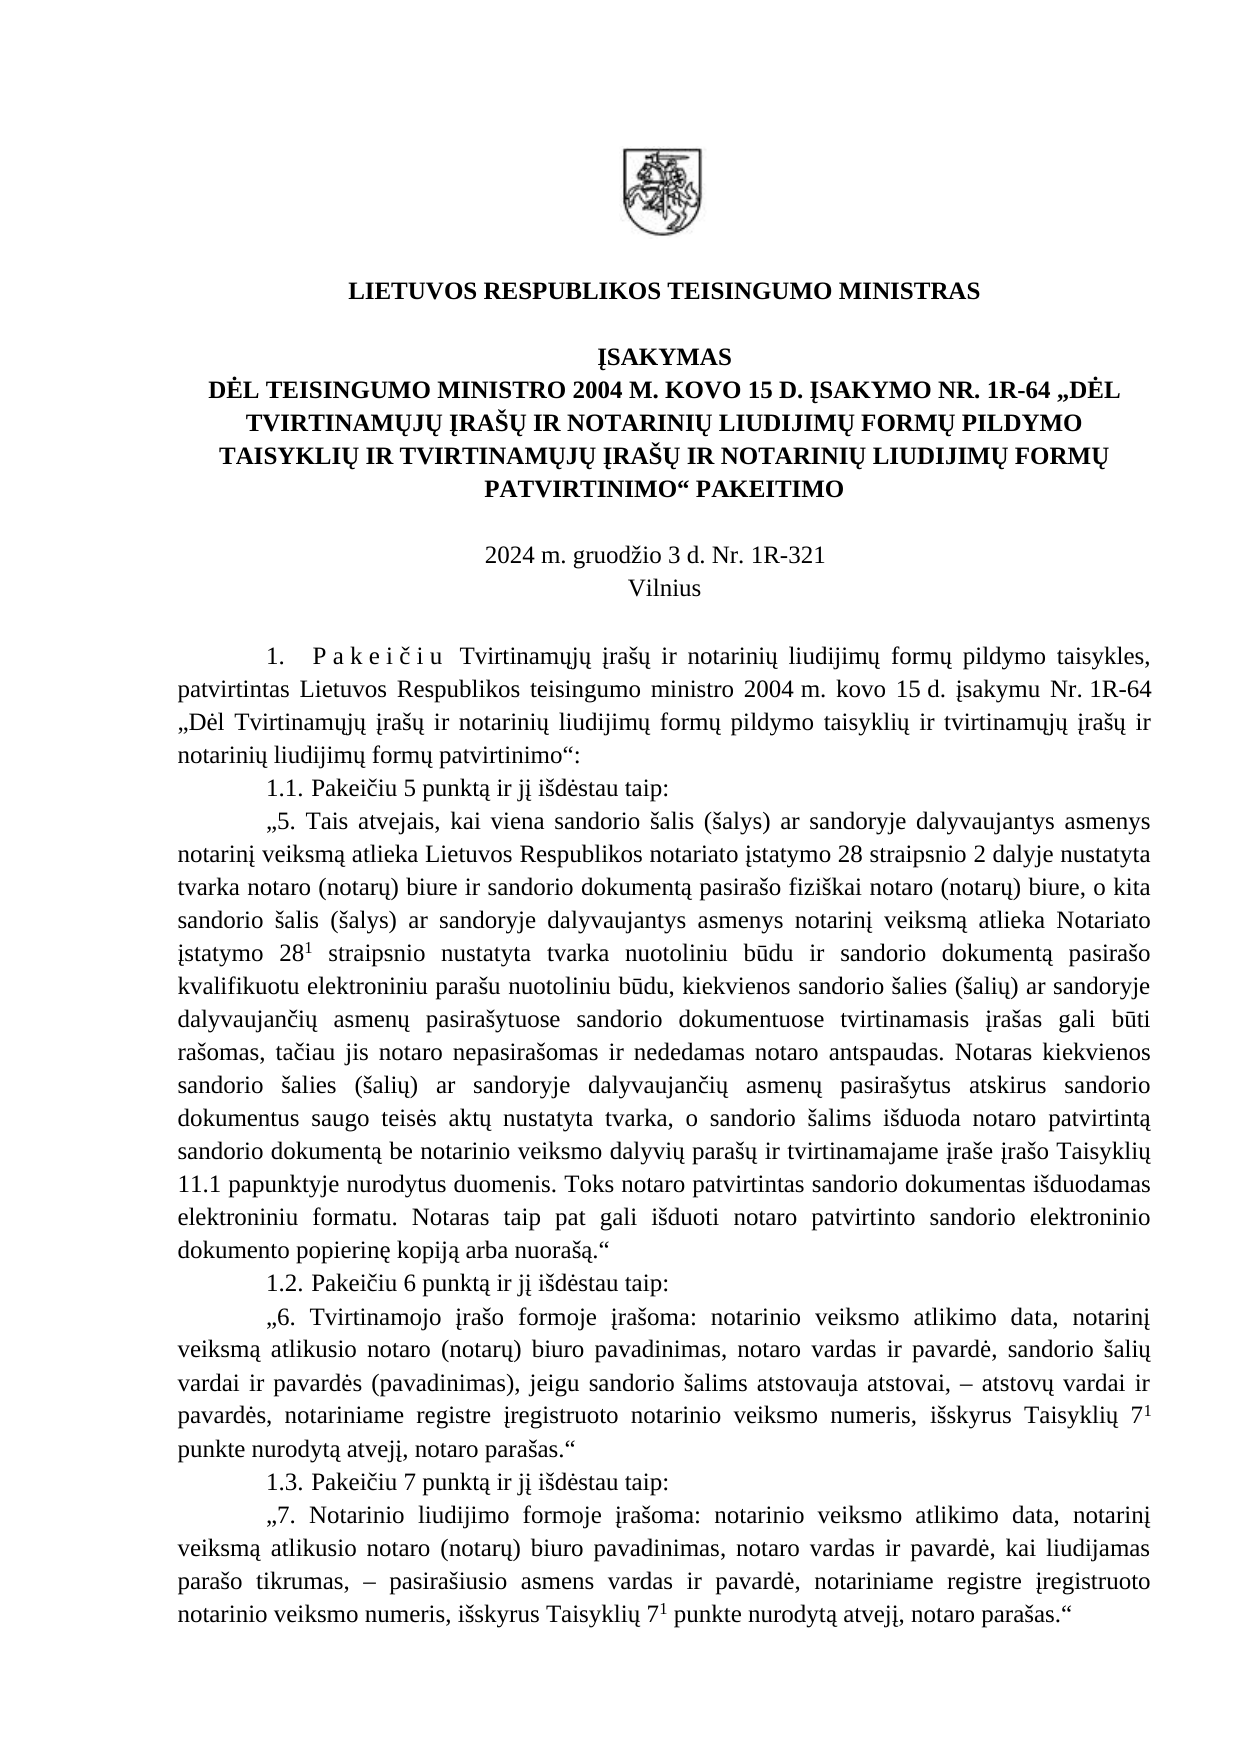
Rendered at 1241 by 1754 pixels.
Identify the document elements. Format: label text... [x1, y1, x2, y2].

text „5. Tais atvejais, kai viena sandorio šalis (šalys) ar sandoryje dalyvaujantys asmenys notarinį veiksmą atlieka Lietuvos Respublikos notariato įstatymo 28 straipsnio 2 dalyje nustatyta tvarka notaro (notarų) biure ir sandorio dokumentą pasirašo fiziškai notaro (notarų) biure, o kita sandorio šalis (šalys) ar sandoryje dalyvaujantys asmenys notarinį veiksmą atlieka Notariato įstatymo 281 straipsnio nustatyta tvarka nuotoliniu būdu ir sandorio dokumentą pasirašo kvalifikuotu elektroniniu parašu nuotoliniu būdu, kiekvienos sandorio šalies (šalių) ar sandoryje dalyvaujančių asmenų pasirašytuose sandorio dokumentuose tvirtinamasis įrašas gali būti rašomas, tačiau jis notaro nepasirašomas ir nededamas notaro antspaudas. Notaras kiekvienos sandorio šalies (šalių) ar sandoryje dalyvaujančių asmenų pasirašytus atskirus sandorio dokumentus saugo teisės aktų nustatyta tvarka, o sandorio šalims išduoda notaro patvirtintą sandorio dokumentą be notarinio veiksmo dalyvių parašų ir tvirtinamajame įraše įrašo Taisyklių 11.1 papunktyje nurodytus duomenis. Toks notaro patvirtintas sandorio dokumentas išduodamas elektroniniu formatu. Notaras taip pat gali išduoti notaro patvirtinto sandorio elektroninio dokumento popierinę kopiją arba nuorašą.“ [177, 806, 1152, 1264]
text 1. Pakeičiu Tvirtinamųjų įrašų ir notarinių liudijimų formų pildymo taisykles, patvirtintas Lietuvos Respublikos teisingumo ministro 2004 m. kovo 15 d. įsakymu Nr. 1R-64 „Dėl Tvirtinamųjų įrašų ir notarinių liudijimų formų pildymo taisyklių ir tvirtinamųjų įrašų ir notarinių liudijimų formų patvirtinimo“: [177, 641, 1152, 769]
text 2024 m. gruodžio 3 d. Nr. 1R-321 [177, 540, 1152, 569]
text DĖL TEISINGUMO MINISTRO 2004 M. kovo 15 D. ĮSAKYMO NR. 1R-64 „DĖL TVIRTINAMŲJŲ ĮRAŠŲ IR NOTARINIŲ LIUDIJIMŲ FORMŲ PILDYMO TAISYKLIŲ IR TVIRTINAMŲJŲ ĮRAŠŲ IR NOTARINIŲ LIUDIJIMŲ FORMŲ PATVIRTINIMO“ PAKEITIMO [177, 375, 1152, 503]
text 1.2. Pakeičiu 6 punktą ir jį išdėstau taip: [266, 1268, 1152, 1297]
text „7. Notarinio liudijimo formoje įrašoma: notarinio veiksmo atlikimo data, notarinį veiksmą atlikusio notaro (notarų) biuro pavadinimas, notaro vardas ir pavardė, kai liudijamas parašo tikrumas, – pasirašiusio asmens vardas ir pavardė, notariniame registre įregistruoto notarinio veiksmo numeris, išskyrus Taisyklių 71 punkte nurodytą atvejį, notaro parašas.“ [177, 1500, 1152, 1627]
text 1.1. Pakeičiu 5 punktą ir jį išdėstau taip: [266, 773, 1152, 802]
text ĮSAKYMAS [177, 342, 1152, 371]
text LIETUVOS RESPUBLIKOS TEISINGUMO MINISTRAS [177, 276, 1152, 305]
text Vilnius [177, 573, 1152, 602]
text 1.3. Pakeičiu 7 punktą ir jį išdėstau taip: [266, 1467, 1152, 1495]
text „6. Tvirtinamojo įrašo formoje įrašoma: notarinio veiksmo atlikimo data, notarinį veiksmą atlikusio notaro (notarų) biuro pavadinimas, notaro vardas ir pavardė, sandorio šalių vardai ir pavardės (pavadinimas), jeigu sandorio šalims atstovauja atstovai, – atstovų vardai ir pavardės, notariniame registre įregistruoto notarinio veiksmo numeris, išskyrus Taisyklių 71 punkte nurodytą atvejį, notaro parašas.“ [177, 1302, 1152, 1462]
